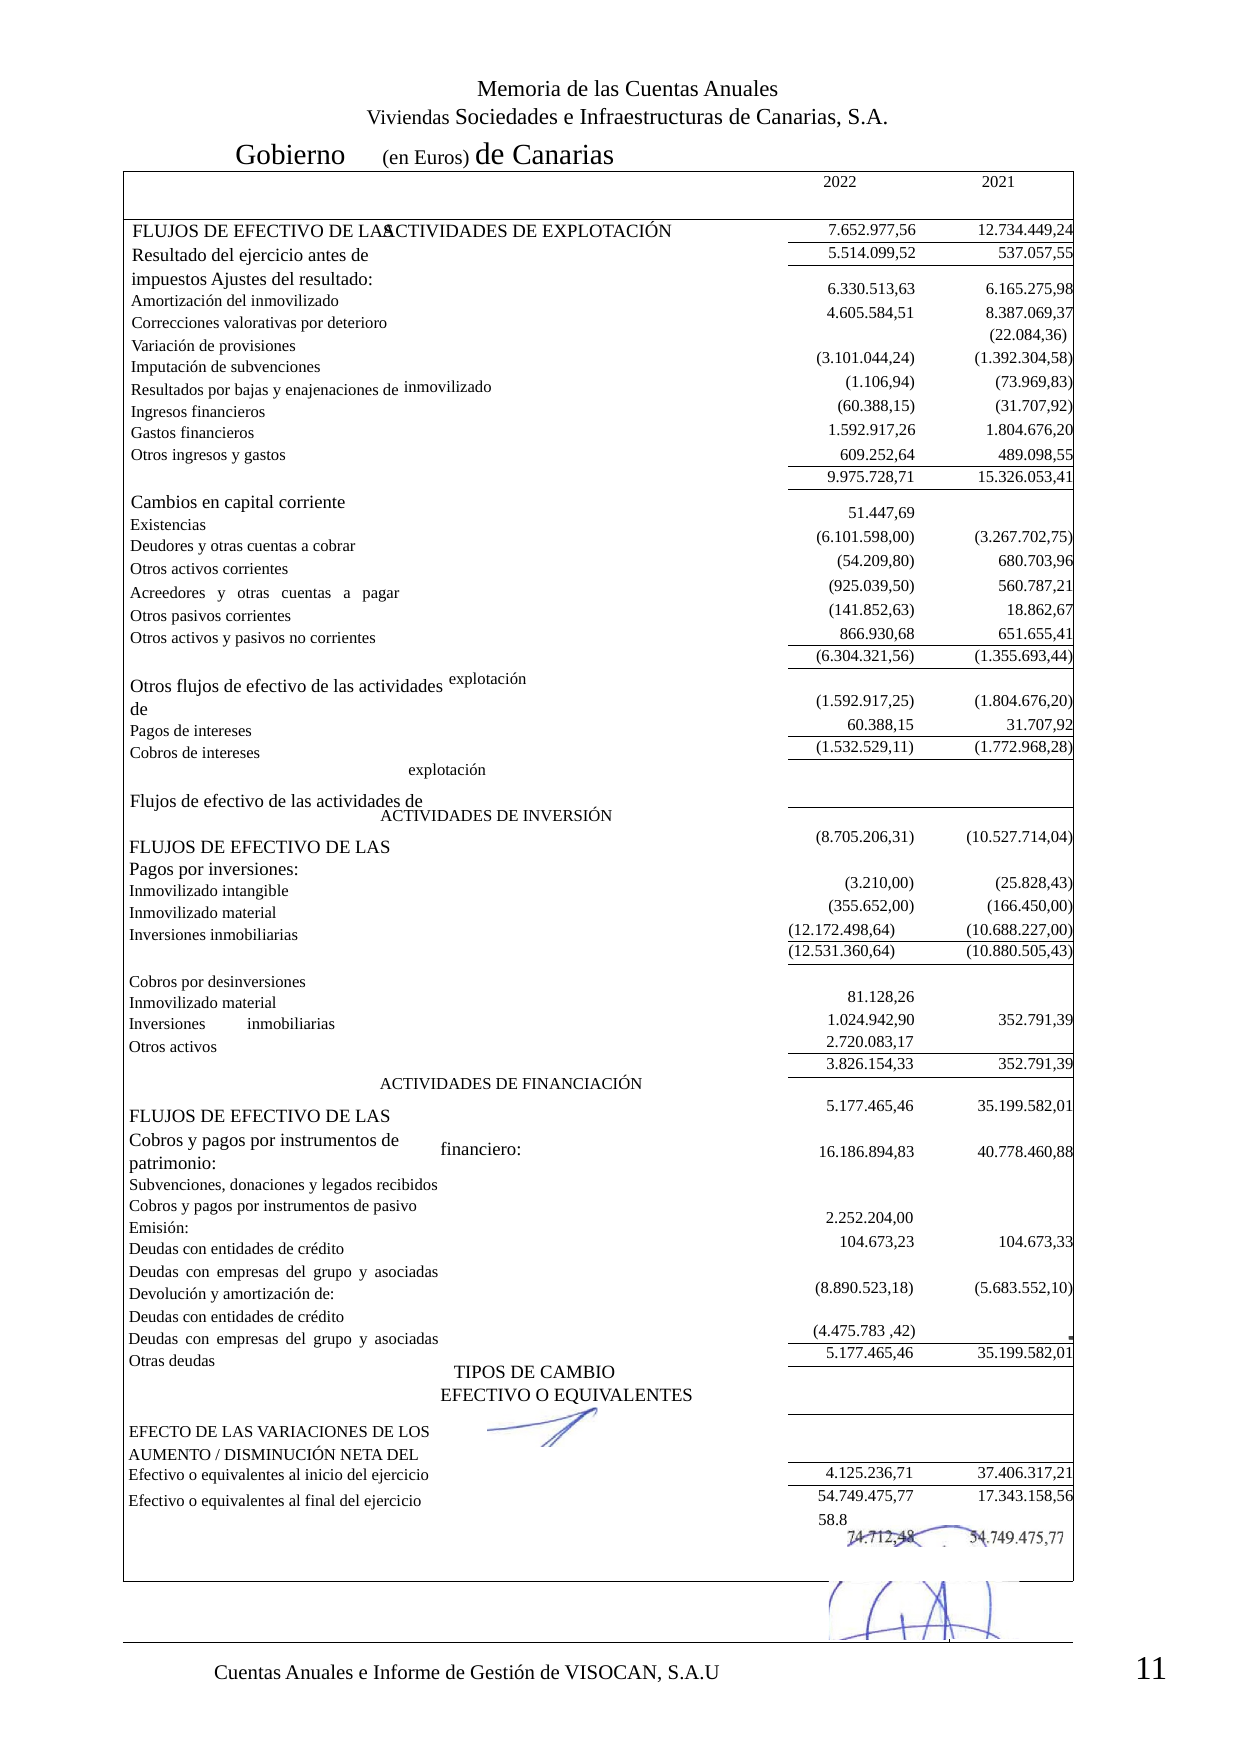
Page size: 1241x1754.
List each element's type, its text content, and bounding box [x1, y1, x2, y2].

table_cell 9.975.728,71 15.326.053,41 [788, 467, 1073, 489]
table_cell 54.749.475,77 17.343.158,56 58.8 [788, 1486, 1073, 1581]
table_cell [950, 1582, 1073, 1641]
table_cell 5.177.465,46 35.199.582,01 16.186.894,83 40.778.460,88 2.252.204,00 104.673,23 104.673,33 (8.890.523,18) (5.683.552,10) (4.475.783 ,42) [788, 1078, 1073, 1342]
table_cell (8.705.206,31) (10.527.714,04) (3.210,00) (25.828,43) (355.652,00) (166.450,00) (12.172.498,64) (10.688.227,00) [788, 808, 1073, 941]
table_cell ACTIVIDADES DE EXPLOTACIÓN inmovilizado explotación explotación ACTIVIDADES DE INVERSIÓN ACTIVIDADES DE FINANCIACIÓN financiero: TIPOS DE CAMBIO EFECTIVO O EQUIVALENTES [439, 220, 788, 1581]
table_cell [788, 760, 1073, 807]
table_cell 7.652.977,56 12.734.449,24 [788, 220, 1073, 242]
table_header [124, 172, 788, 219]
table_cell 4.125.236,71 37.406.317,21 [788, 1463, 1073, 1485]
table_cell (1.532.529,11) (1.772.968,28) [788, 737, 1073, 759]
table_cell [123, 1582, 788, 1641]
table_cell 51.447,69 (6.101.598,00) (3.267.702,75) (54.209,80) 680.703,96 (925.039,50) 560.787,21 (141.852,63) 18.862,67 866.930,68 651.655,41 [788, 490, 1073, 645]
table_cell 5.514.099,52 537.057,55 [788, 243, 1073, 265]
table_cell 5.177.465,46 35.199.582,01 [788, 1344, 1073, 1366]
table_cell (1.592.917,25) (1.804.676,20) 60.388,15 31.707,92 [788, 669, 1073, 736]
table_cell 81.128,26 1.024.942,90 352.791,39 2.720.083,17 [788, 965, 1073, 1053]
table_cell 3.826.154,33 352.791,39 [788, 1054, 1073, 1076]
table_cell (12.531.360,64) (10.880.505,43) [788, 942, 1073, 964]
table_header 2022 2021 [788, 172, 1073, 219]
table_cell [788, 1415, 1073, 1462]
table_cell [788, 1367, 1073, 1414]
table_cell 6.330.513,63 6.165.275,98 4.605.584,51 8.387.069,37 (22.084,36) (3.101.044,24) (1.392.304,58) (1.106,94) (73.969,83) (60.388,15) (31.707,92) 1.592.917,26 1.804.676,20 609.252,64 489.098,55 [788, 266, 1073, 466]
table_cell FLUJOS DE EFECTIVO DE LAS Resultado del ejercicio antes de impuestos Ajustes del resultado: Amortización del inmovilizado Correcciones valorativas por deterioro Variación de provisiones Imputación de subvenciones Resultados por bajas y enajenaciones de Ingresos financieros Gastos financieros Otros ingresos y gastos Cambios en capital corriente Existencias Deudores y otras cuentas a cobrar Otros activos corrientes Acreedores y otras cuentas a pagar Otros pasivos corrientes Otros activos y pasivos no corrientes Otros flujos de efectivo de las actividades de Pagos de intereses Cobros de intereses Flujos de efectivo de las actividades de FLUJOS DE EFECTIVO DE LAS Pagos por inversiones: Inmovilizado intangible Inmovilizado material Inversiones inmobiliarias Cobros por desinversiones Inmovilizado material Inversiones inmobiliarias Otros activos FLUJOS DE EFECTIVO DE LAS Cobros y pagos por instrumentos de patrimonio: Subvenciones, donaciones y legados recibidos Cobros y pagos por instrumentos de pasivo Emisión: Deudas con entidades de crédito Deudas con empresas del grupo y asociadas Devolución y amortización de: Deudas con entidades de crédito Deudas con empresas del grupo y asociadas Otras deudas EFECTO DE LAS VARIACIONES DE LOS AUMENTO / DISMINUCIÓN NETA DEL Efectivo o equivalentes al inicio del ejercicio Efectivo o equivalentes al final del ejercicio [124, 220, 439, 1581]
table_cell [788, 1582, 829, 1641]
table_cell (6.304.321,56) (1.355.693,44) [788, 646, 1073, 668]
